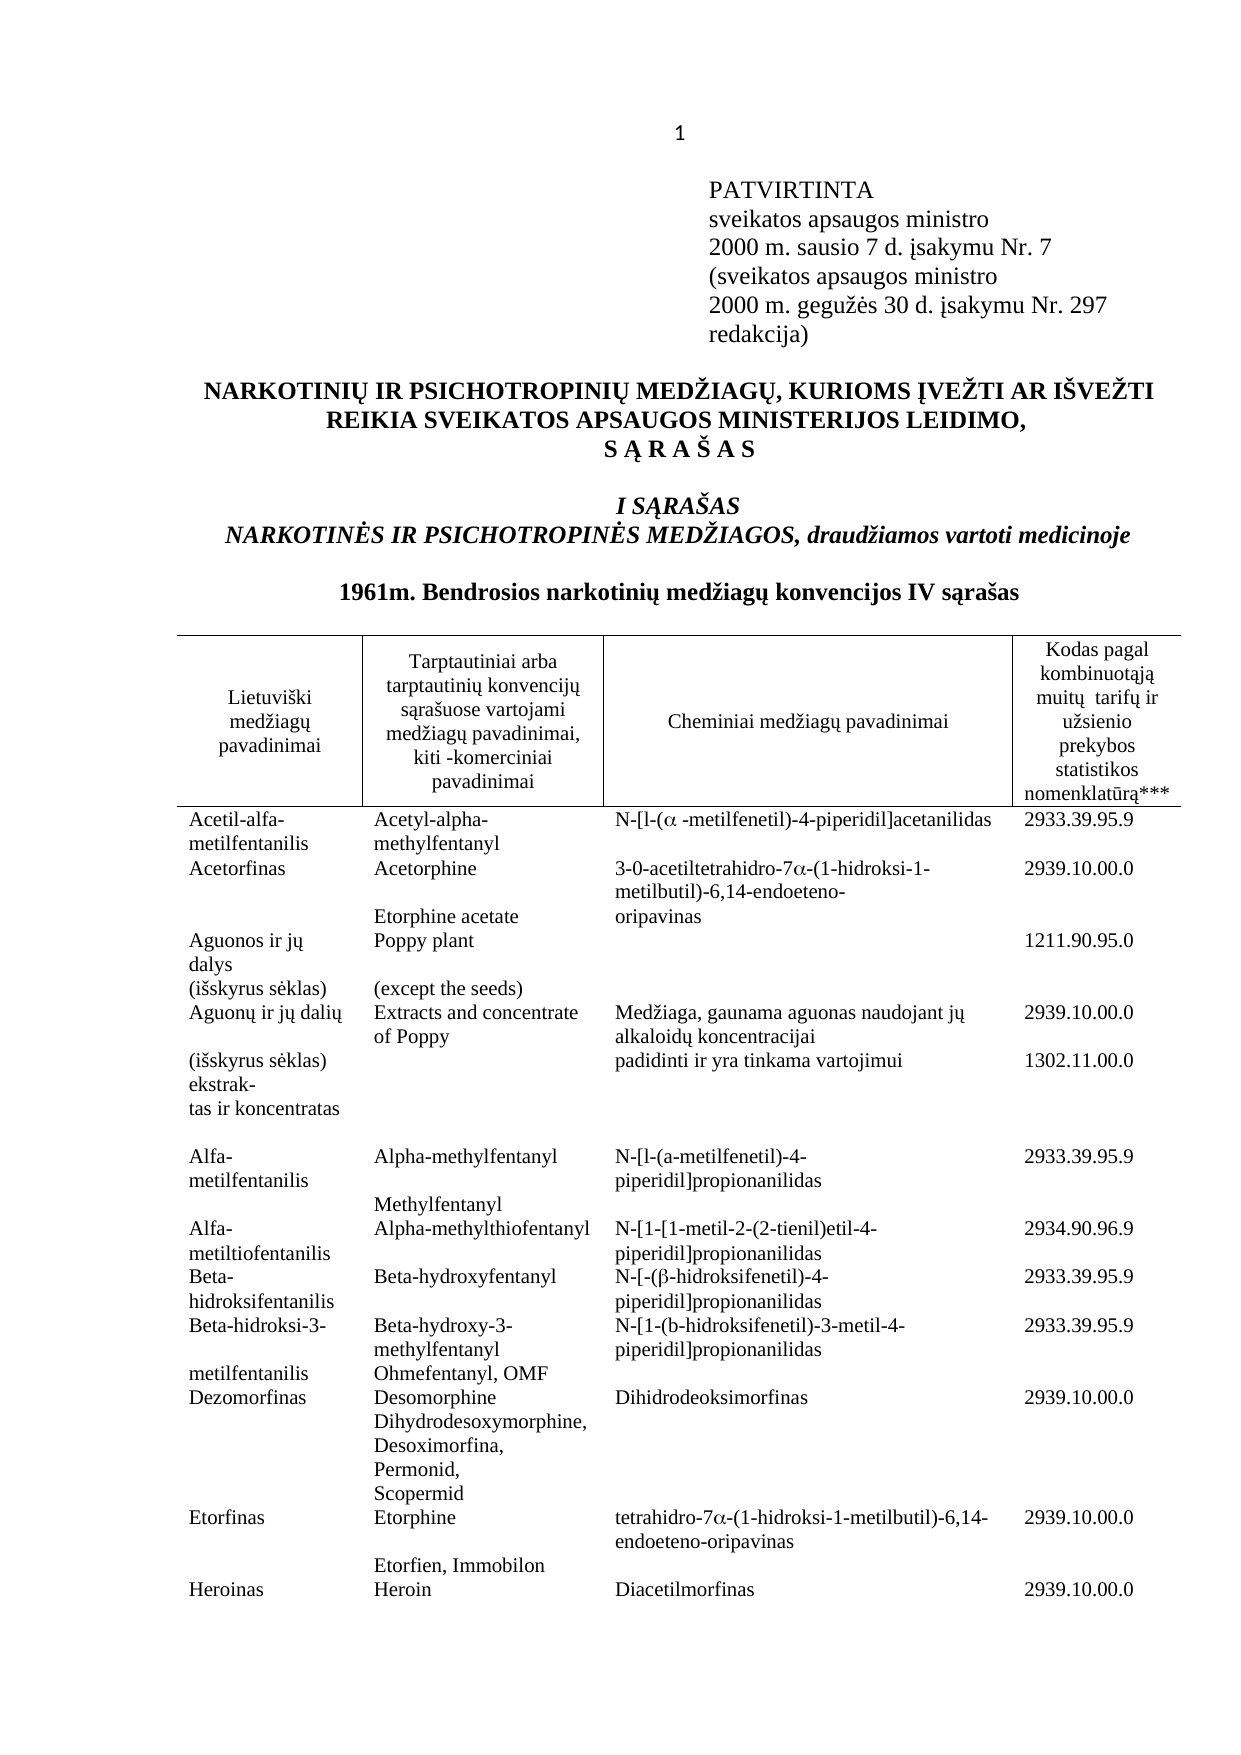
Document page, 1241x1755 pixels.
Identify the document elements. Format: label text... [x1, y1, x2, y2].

table_cell [177, 1120, 362, 1144]
text redakcija) [177, 319, 1181, 347]
table_cell Diacetilmorfinas [604, 1577, 1013, 1601]
table_cell Methylfentanyl [363, 1192, 603, 1216]
table_cell 2933.39.95.9 [1013, 1144, 1181, 1192]
table_cell 3-0-acetiltetrahidro-7a-(1-hidroksi-1-metilbutil)-6,14-endoeteno- [604, 855, 1013, 903]
table_cell Beta-hydroxyfentanyl [363, 1265, 603, 1313]
table_cell [1013, 1553, 1181, 1577]
table_cell [604, 1433, 1013, 1481]
table_cell Extracts and concentrate of Poppy [363, 1000, 603, 1048]
table_cell Poppy plant [363, 928, 603, 976]
table_cell [1013, 1481, 1181, 1505]
table_cell [1013, 1361, 1181, 1385]
table_cell Aguonos ir jų dalys [177, 928, 362, 976]
text sveikatos apsaugos ministro [177, 204, 1181, 232]
table_cell [177, 1553, 362, 1577]
table_cell [1013, 1192, 1181, 1216]
table_cell Dihydrodesoxymorphine, [363, 1409, 603, 1433]
table_cell [1013, 904, 1181, 928]
table_cell [177, 1433, 362, 1481]
text NARKOTINĖS IR PSICHOTROPINĖS MEDŽIAGOS, draudžiamos vartoti medicinoje [177, 520, 1181, 549]
table_cell tetrahidro-7a-(1-hidroksi-1-metilbutil)-6,14-endoeteno-oripavinas [604, 1505, 1013, 1553]
table_cell [604, 1096, 1013, 1120]
table_cell [363, 1096, 603, 1120]
table_cell Dihidrodeoksimorfinas [604, 1385, 1013, 1409]
text 2000 m. sausio 7 d. įsakymu Nr. 7 [177, 232, 1181, 261]
table_cell tas ir koncentratas [177, 1096, 362, 1120]
table_cell 2933.39.95.9 [1013, 1265, 1181, 1313]
table_cell [363, 1048, 603, 1096]
table_cell [604, 976, 1013, 1000]
table_cell [604, 1553, 1013, 1577]
table_cell N-[-(b-hidroksifenetil)-4-piperidil]propionanilidas [604, 1265, 1013, 1313]
text NARKOTINIŲ IR PSICHOTROPINIŲ MEDŽIAGŲ, KURIOMS ĮVEŽTI AR IŠVEŽTI REIKIA SVEIKATOS APSAUGOS MINISTERIJOS LEIDIMO, [177, 376, 1181, 434]
table_cell metilfentanilis [177, 1361, 362, 1385]
table_cell 2939.10.00.0 [1013, 1505, 1181, 1553]
table_cell Acetorfinas [177, 855, 362, 903]
table_cell Desoximorfina, Permonid, [363, 1433, 603, 1481]
table_cell N-[l-(a -metilfenetil)-4-piperidil]acetanilidas [604, 807, 1013, 855]
table_cell Etorfien, Immobilon [363, 1553, 603, 1577]
table_cell [604, 928, 1013, 976]
text 1961m. Bendrosios narkotinių medžiagų konvencijos IV sąrašas [177, 577, 1181, 606]
table_cell [604, 1192, 1013, 1216]
table_cell oripavinas [604, 904, 1013, 928]
text 2000 m. gegužės 30 d. įsakymu Nr. 297 [177, 290, 1181, 319]
table_cell [1013, 976, 1181, 1000]
table_cell N-[1-(b-hidroksifenetil)-3-metil-4-piperidil]propionanilidas [604, 1313, 1013, 1361]
table_cell Etorfinas [177, 1505, 362, 1553]
table_cell Aguonų ir jų dalių [177, 1000, 362, 1048]
table_cell Scopermid [363, 1481, 603, 1505]
table_cell 2933.39.95.9 [1013, 807, 1181, 855]
table_cell Alpha-methylthiofentanyl [363, 1216, 603, 1264]
table_cell 1302.11.00.0 [1013, 1048, 1181, 1096]
table_cell Ohmefentanyl, OMF [363, 1361, 603, 1385]
table_cell [177, 904, 362, 928]
text PATVIRTINTA [709, 175, 1181, 204]
table_cell padidinti ir yra tinkama vartojimui [604, 1048, 1013, 1096]
text SĄRAŠAS [177, 434, 1181, 462]
table_cell Alpha-methylfentanyl [363, 1144, 603, 1192]
table_cell Etorphine [363, 1505, 603, 1553]
table_cell Medžiaga, gaunama aguonas naudojant jų alkaloidų koncentracijai [604, 1000, 1013, 1048]
table_cell N-[l-(a-metilfenetil)-4-piperidil]propionanilidas [604, 1144, 1013, 1192]
table_header Kodas pagal kombinuotąją muitų tarifų ir užsienio prekybos statistikos nomenklatūrą*** [1013, 636, 1181, 806]
table_cell [177, 1409, 362, 1433]
table_cell Beta-hidroksi-3- [177, 1313, 362, 1361]
table_cell Alfa-metiltiofentanilis [177, 1216, 362, 1264]
table_cell Acetyl-alpha-methylfentanyl [363, 807, 603, 855]
text (sveikatos apsaugos ministro [177, 261, 1181, 290]
table_cell 2939.10.00.0 [1013, 1385, 1181, 1409]
table_header Lietuviški medžiagų pavadinimai [177, 636, 362, 806]
table_cell N-[1-[1-metil-2-(2-tienil)etil-4-piperidil]propionanilidas [604, 1216, 1013, 1264]
table_cell Heroinas [177, 1577, 362, 1601]
table_cell [177, 1192, 362, 1216]
table_cell Beta-hidroksifentanilis [177, 1265, 362, 1313]
table_header Cheminiai medžiagų pavadinimai [604, 636, 1012, 806]
table_cell (išskyrus sėklas) [177, 976, 362, 1000]
table_cell Alfa-metilfentanilis [177, 1144, 362, 1192]
table_cell (išskyrus sėklas) ekstrak- [177, 1048, 362, 1096]
table_cell [363, 1120, 603, 1144]
table_cell [604, 1361, 1013, 1385]
table_cell (except the seeds) [363, 976, 603, 1000]
table_cell [1013, 1096, 1181, 1120]
table_cell Etorphine acetate [363, 904, 603, 928]
table_cell [1013, 1433, 1181, 1481]
table_cell 2933.39.95.9 [1013, 1313, 1181, 1361]
table_cell Beta-hydroxy-3-methylfentanyl [363, 1313, 603, 1361]
table_cell [177, 1481, 362, 1505]
table_cell Acetil-alfa-metilfentanilis [177, 807, 362, 855]
table_cell [604, 1120, 1013, 1144]
table_cell 2934.90.96.9 [1013, 1216, 1181, 1264]
table_cell Heroin [363, 1577, 603, 1601]
table_cell Acetorphine [363, 855, 603, 903]
table_cell 2939.10.00.0 [1013, 855, 1181, 903]
table_cell 2939.10.00.0 [1013, 1577, 1181, 1601]
text I SĄRAŠAS [177, 491, 1181, 520]
table_cell 1211.90.95.0 [1013, 928, 1181, 976]
table_cell [604, 1409, 1013, 1433]
table_header Tarptautiniai arba tarptautinių konvencijų sąrašuose vartojami medžiagų pavadinimai, kiti -komerciniai pavadinimai [363, 636, 603, 806]
table_cell [604, 1481, 1013, 1505]
table_cell Dezomorfinas [177, 1385, 362, 1409]
table_cell [1013, 1409, 1181, 1433]
table_cell [1013, 1120, 1181, 1144]
table_cell 2939.10.00.0 [1013, 1000, 1181, 1048]
table_cell Desomorphine [363, 1385, 603, 1409]
